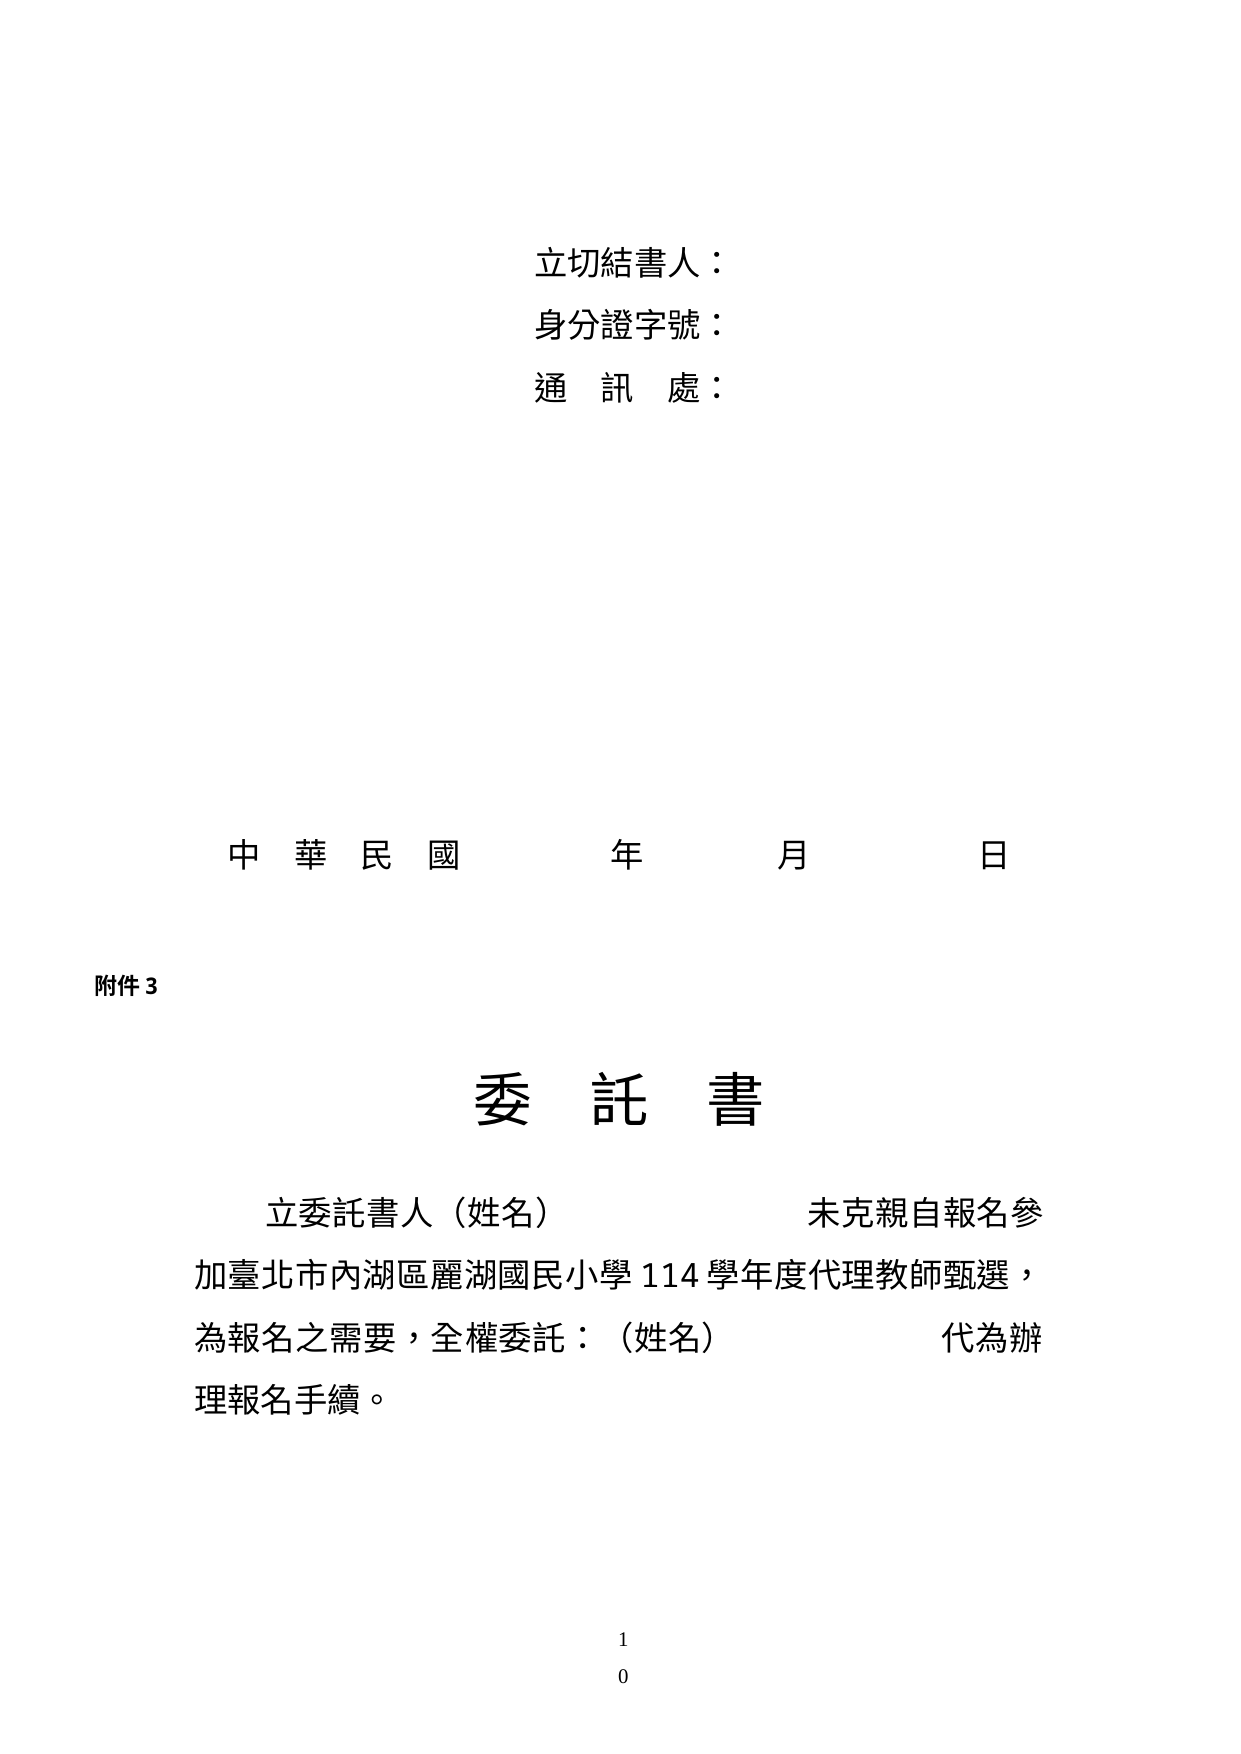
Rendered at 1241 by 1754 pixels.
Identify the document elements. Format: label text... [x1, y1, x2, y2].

text 中 華 民 國 年 月 日 [94, 825, 1144, 877]
text 身分證字號： [94, 282, 1144, 344]
text 立委託書人（姓名） 未克親自報名參加臺北市內湖區麗湖國民小學114學年度代理教師甄選，為報名之需要，全權委託：（姓名） 代為辦理報名手續。 [194, 1169, 1044, 1419]
text 委 託 書 [94, 1079, 1144, 1132]
text 通 訊 處： [94, 344, 1144, 407]
text 立切結書人： [94, 219, 1144, 282]
text 附件3 [94, 952, 1144, 1004]
